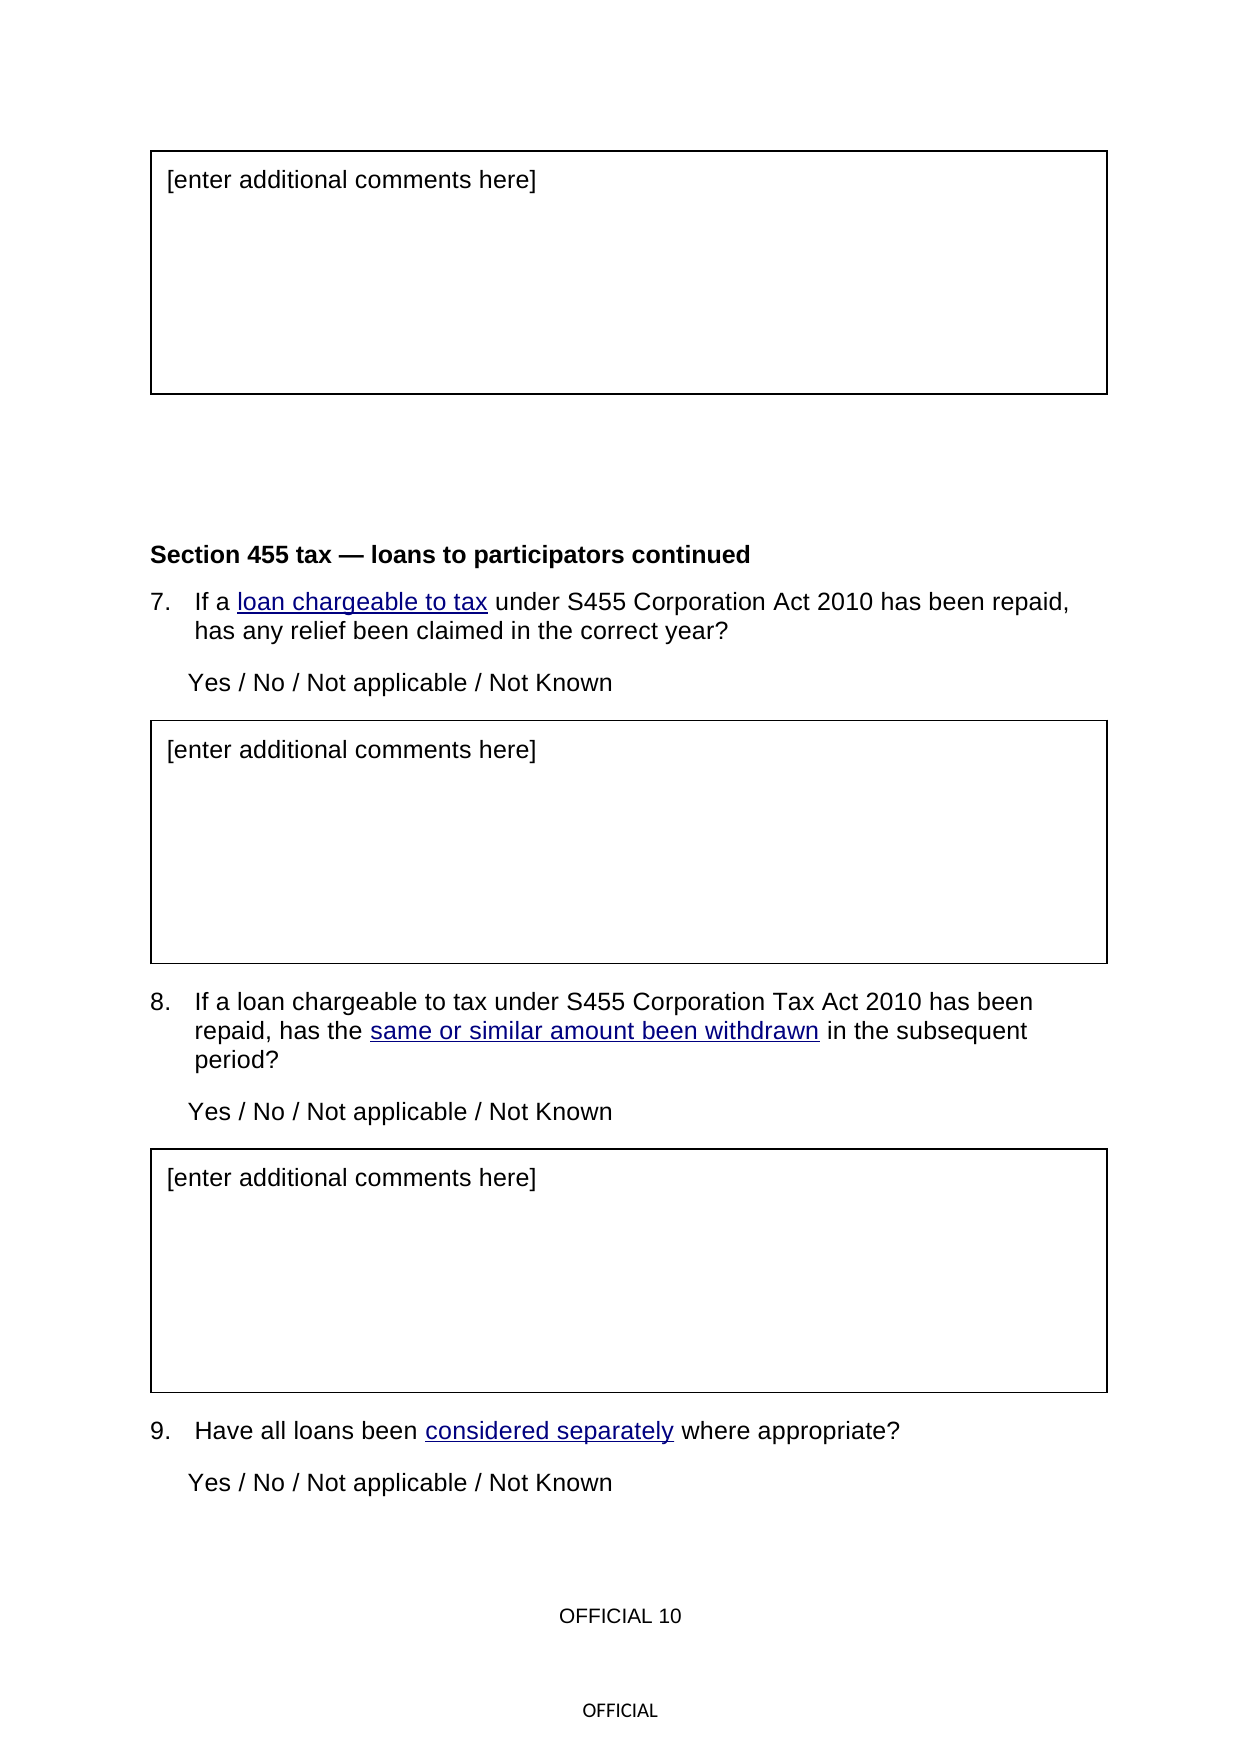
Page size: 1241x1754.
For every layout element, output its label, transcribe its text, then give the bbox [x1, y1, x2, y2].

subtitle Section 455 tax — loans to participators continued [150, 540, 1090, 569]
subtitle Have all loans been considered separately where appropriate? [150, 1416, 1090, 1445]
subtitle If a loan chargeable to tax under S455 Corporation Tax Act 2010 has been repaid, has the same or similar amount been withdrawn in the subsequent period? [150, 987, 1090, 1073]
subtitle If a loan chargeable to tax under S455 Corporation Act 2010 has been repaid, has any relief been claimed in the correct year? [150, 587, 1090, 645]
subtitle Yes / No / Not applicable / Not Known [187, 1096, 1090, 1125]
text [enter additional comments here] [167, 735, 1087, 763]
subtitle Yes / No / Not applicable / Not Known [187, 668, 1090, 697]
subtitle Yes / No / Not applicable / Not Known [187, 1468, 1090, 1496]
text [enter additional comments here] [167, 1163, 1087, 1192]
text [enter additional comments here] [167, 165, 1087, 194]
